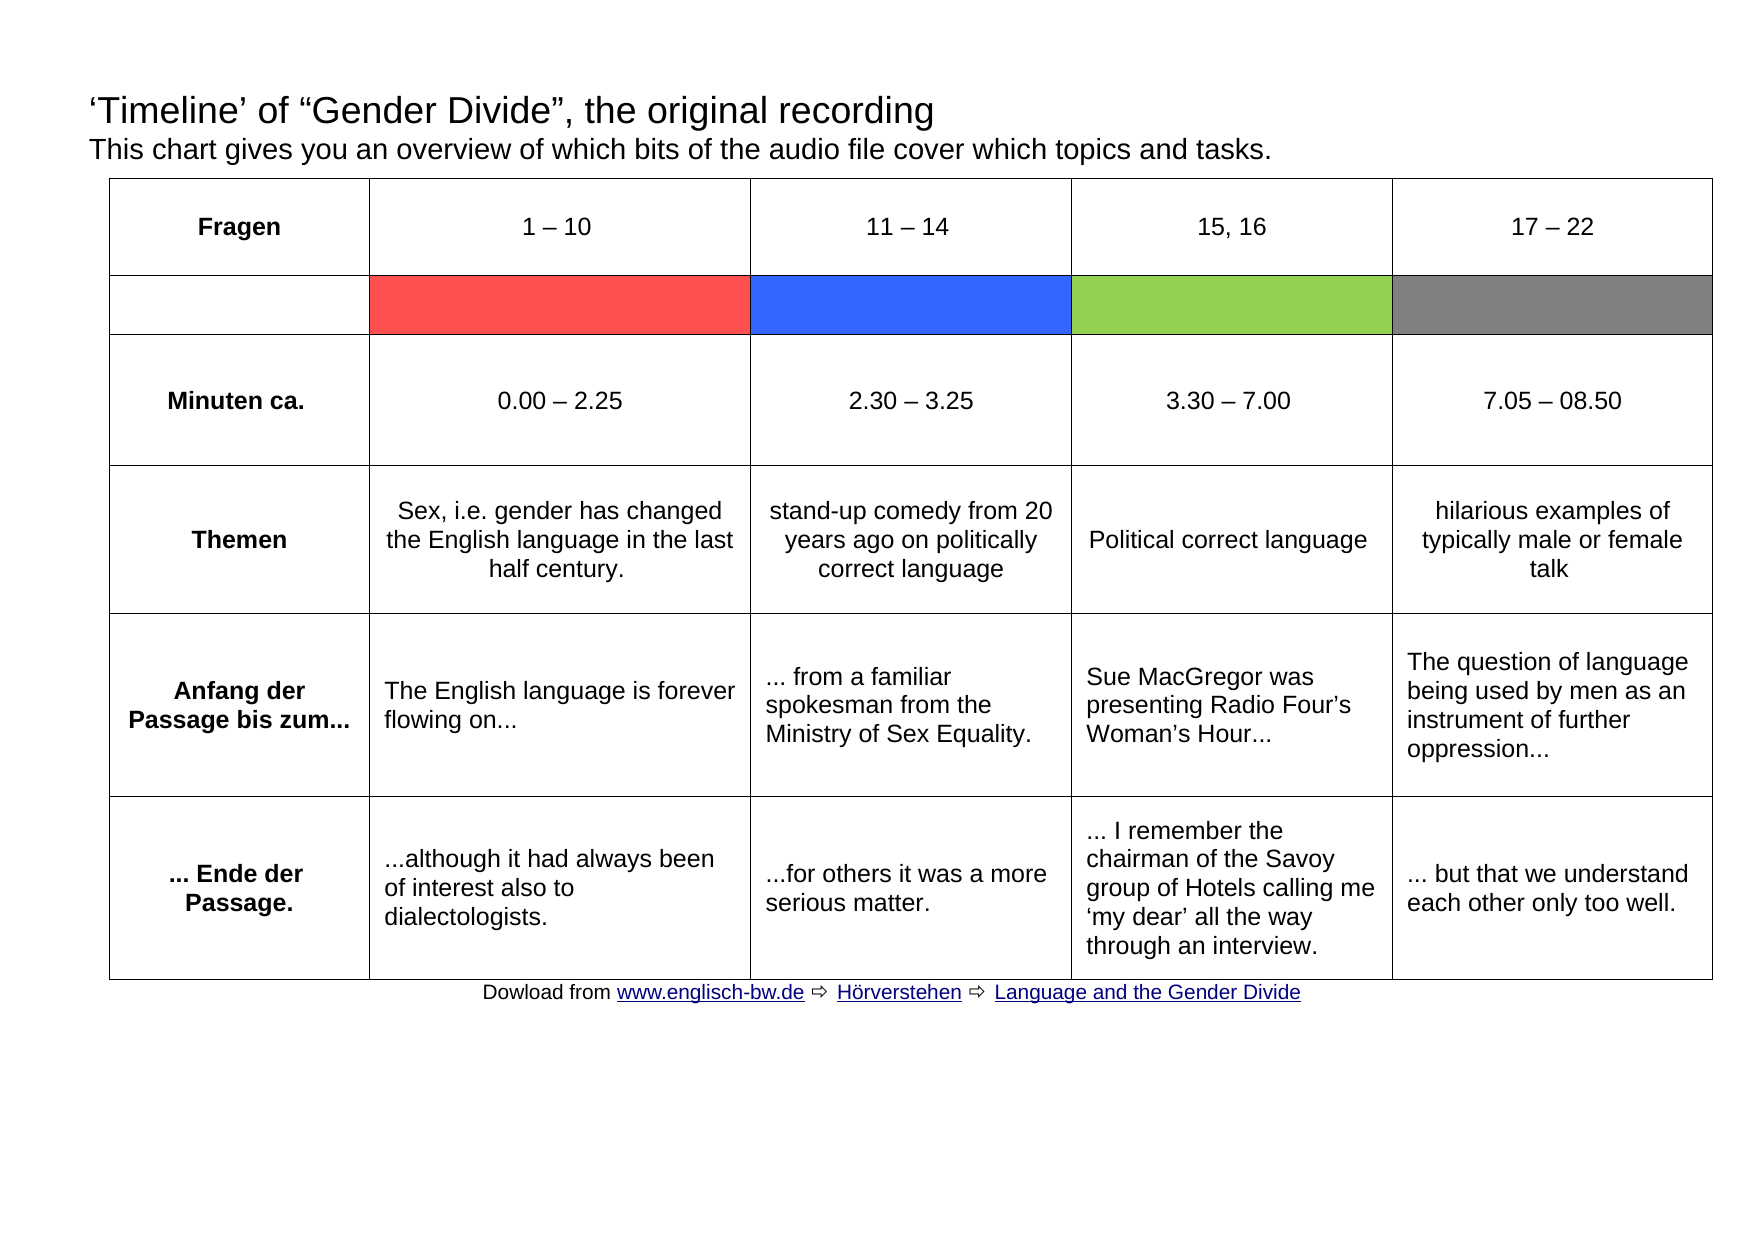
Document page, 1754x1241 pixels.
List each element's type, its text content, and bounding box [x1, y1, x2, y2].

table_header 15, 16 [1072, 179, 1392, 275]
table_cell Minuten ca. [110, 335, 369, 465]
table_cell [370, 276, 750, 334]
table_cell Sex, i.e. gender has changed the English language in the last half century. [370, 466, 750, 613]
table_cell [751, 276, 1071, 334]
table_cell Themen [110, 466, 369, 613]
subtitle Dowload from www.englisch-bw.de  Hörverstehen  Language and the Gender Divide [89, 979, 1695, 1004]
table_cell ... from a familiar spokesman from the Ministry of Sex Equality. [751, 614, 1071, 796]
table_cell 2.30 – 3.25 [751, 335, 1071, 465]
table_cell 7.05 – 08.50 [1393, 335, 1712, 465]
table_cell Sue MacGregor was presenting Radio Four’s Woman’s Hour... [1072, 614, 1392, 796]
table_cell The English language is forever flowing on... [370, 614, 750, 796]
table_cell ... I remember the chairman of the Savoy group of Hotels calling me ‘my dear’ all the way through an interview. [1072, 797, 1392, 978]
table_cell ...although it had always been of interest also to dialectologists. [370, 797, 750, 978]
table_cell ...for others it was a more serious matter. [751, 797, 1071, 978]
text ‘Timeline’ of “Gender Divide”, the original recording [89, 89, 1695, 132]
table_cell Anfang der Passage bis zum... [110, 614, 369, 796]
table_header 17 – 22 [1393, 179, 1712, 275]
table_cell [1072, 276, 1392, 334]
table_cell stand-up comedy from 20 years ago on politically correct language [751, 466, 1071, 613]
table_cell hilarious examples of typically male or female talk [1393, 466, 1712, 613]
table_cell Political correct language [1072, 466, 1392, 613]
table_cell [110, 276, 369, 334]
table_cell ... but that we understand each other only too well. [1393, 797, 1712, 978]
table_cell 3.30 – 7.00 [1072, 335, 1392, 465]
table_header 11 – 14 [751, 179, 1071, 275]
text This chart gives you an overview of which bits of the audio file cover which topics and tasks. [89, 132, 1695, 165]
table_header 1 – 10 [370, 179, 750, 275]
table_cell 0.00 – 2.25 [370, 335, 750, 465]
table_cell [1393, 276, 1712, 334]
table_header Fragen [110, 179, 369, 275]
table_cell The question of language being used by men as an instrument of further oppression... [1393, 614, 1712, 796]
table_cell ... Ende der Passage. [110, 797, 369, 978]
